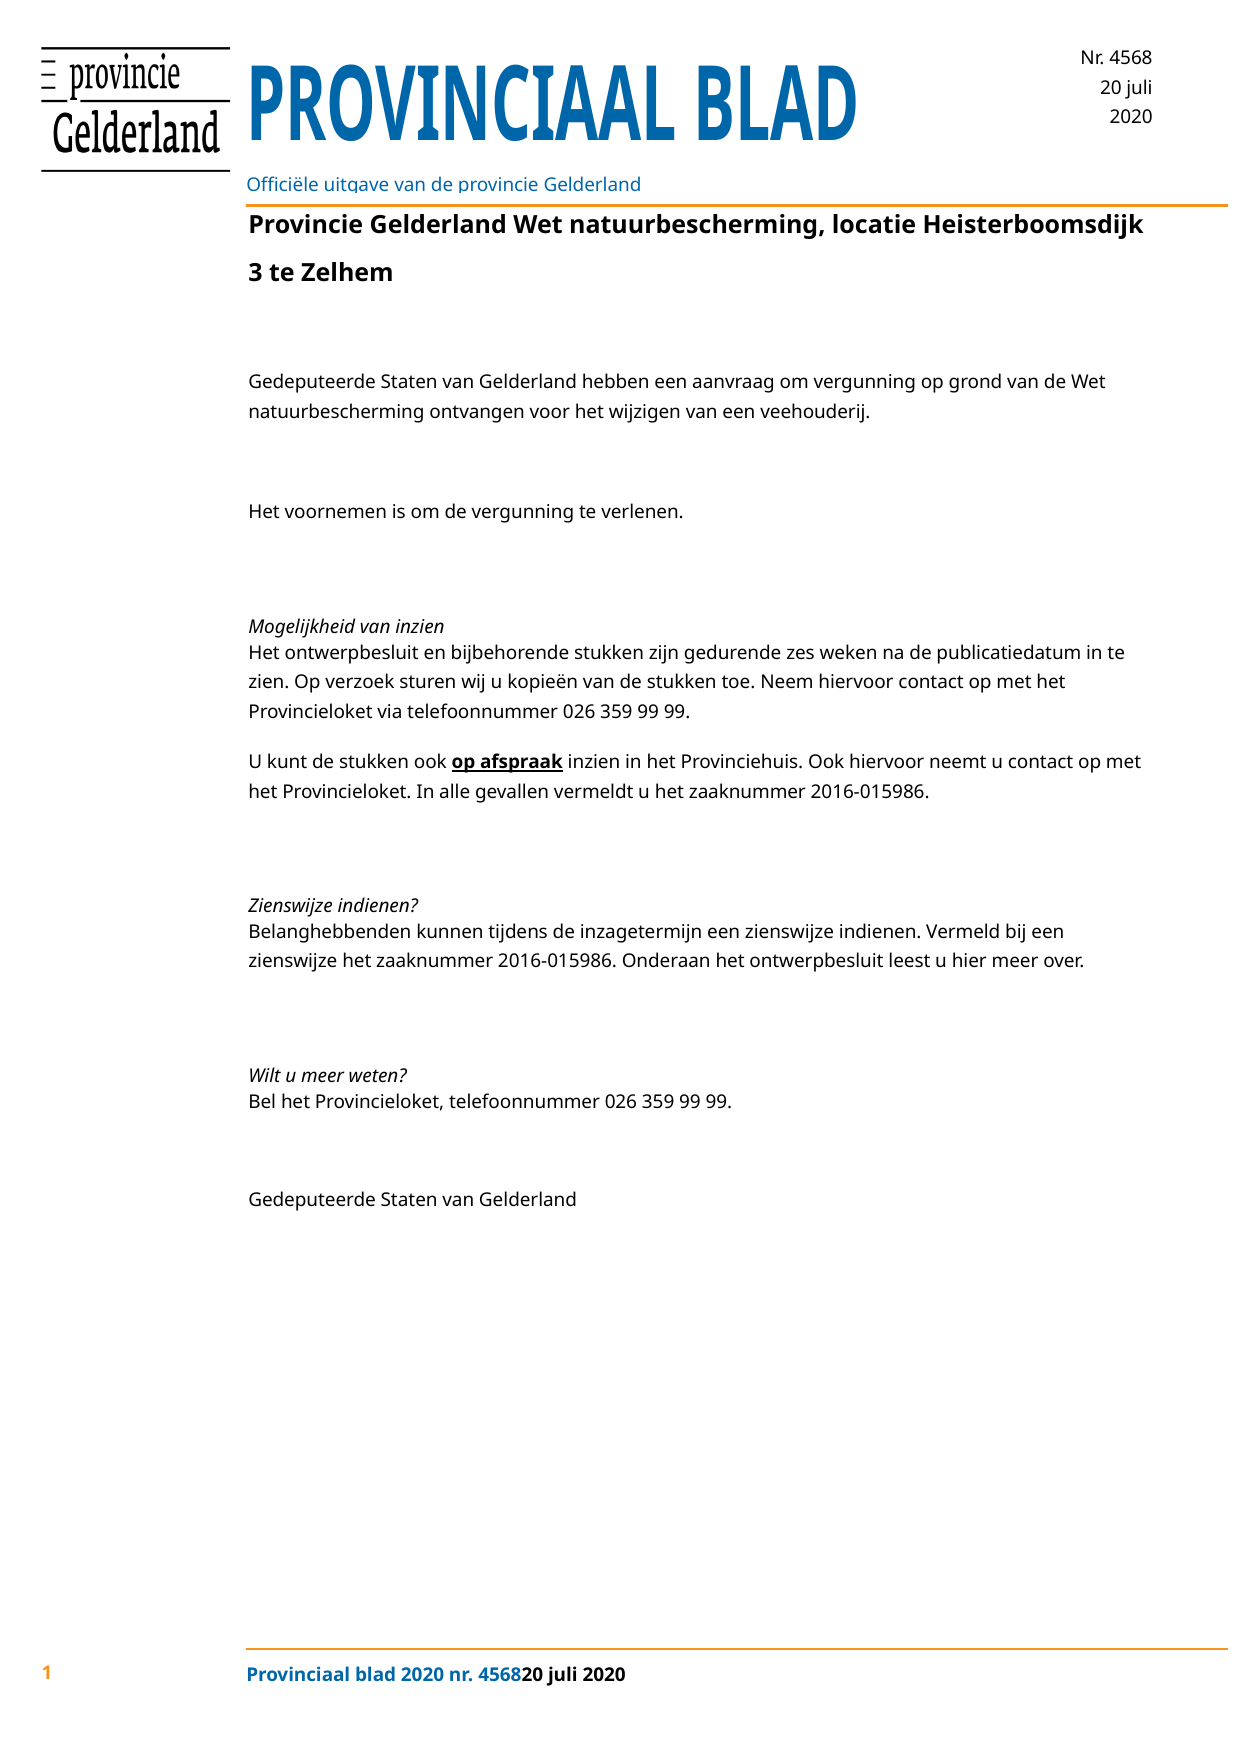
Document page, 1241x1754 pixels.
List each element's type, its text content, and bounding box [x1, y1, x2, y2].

text Zienswijze indienen? [248, 892, 1152, 918]
text Provincie Gelderland Wet natuurbescherming, locatie Heisterboomsdijk 3 te Zelhem [248, 207, 1152, 288]
text Belanghebbenden kunnen tijdens de inzagetermijn een zienswijze indienen. Vermeld bij een zienswijze het zaaknummer 2016-015986. Onderaan het ontwerpbesluit leest u hier meer over. [248, 918, 1152, 973]
text Gedeputeerde Staten van Gelderland hebben een aanvraag om vergunning op grond van de Wet natuurbescherming ontvangen voor het wijzigen van een veehouderij. [248, 368, 1152, 424]
text Wilt u meer weten? [248, 1062, 1152, 1088]
picture [41, 47, 231, 172]
text Mogelijkheid van inzien [248, 613, 1152, 639]
text U kunt de stukken ook op afspraak inzien in het Provinciehuis. Ook hiervoor neemt u contact op met het Provincieloket. In alle gevallen vermeldt u het zaaknummer 2016-015986. [248, 748, 1152, 804]
text Het ontwerpbesluit en bijbehorende stukken zijn gedurende zes weken na de publicatiedatum in te zien. Op verzoek sturen wij u kopieën van de stukken toe. Neem hiervoor contact op met het Provincieloket via telefoonnummer 026 359 99 99. [248, 639, 1152, 724]
text Gedeputeerde Staten van Gelderland [248, 1186, 1152, 1212]
text Het voornemen is om de vergunning te verlenen. [248, 499, 1152, 524]
text Bel het Provincieloket, telefoonnummer 026 359 99 99. [248, 1088, 1152, 1113]
